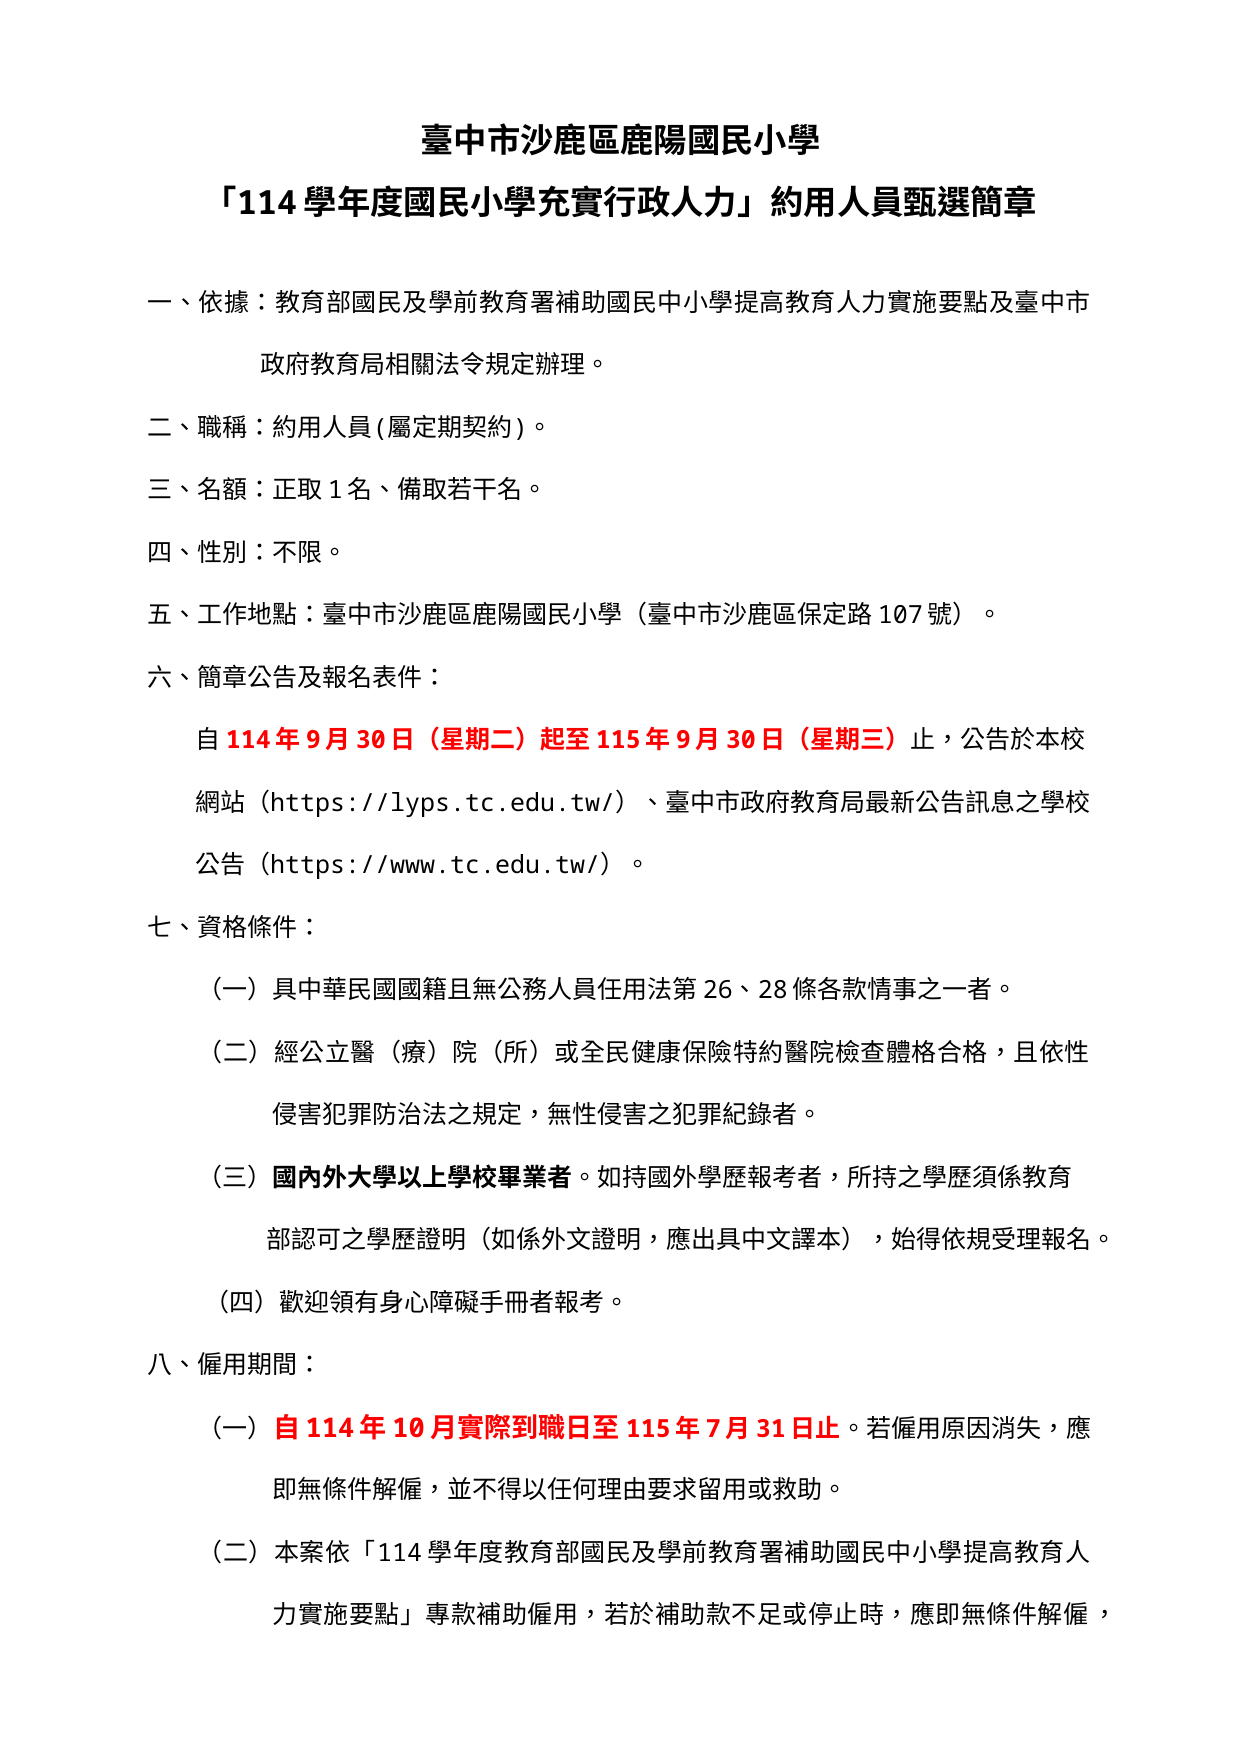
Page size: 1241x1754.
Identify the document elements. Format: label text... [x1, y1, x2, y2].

text 自114年9月30日（星期二）起至115年9月30日（星期三）止，公告於本校網站（https://lyps.tc.edu.tw/）、臺中市政府教育局最新公告訊息之學校公告（https://www.tc.edu.tw/）。 [195, 696, 1092, 884]
text （四）歡迎領有身心障礙手冊者報考。 [148, 1259, 1092, 1321]
text 七、資格條件： [148, 884, 1092, 946]
text （二）本案依「114學年度教育部國民及學前教育署補助國民中小學提高教育人力實施要點」專款補助僱用，若於補助款不足或停止時，應即無條件解僱，並不得以任何理由要求留用或救助。另本案為定期契約，未獲僱用無需給付資遣費，且不得改列他項經費繼續僱用。 [198, 1509, 1092, 1634]
text 一、依據：教育部國民及學前教育署補助國民中小學提高教育人力實施要點及臺中市政府教育局相關法令規定辦理。 [148, 259, 1092, 384]
text （三）國內外大學以上學校畢業者。如持國外學歷報考者，所持之學歷須係教育 [148, 1134, 1092, 1196]
text （一）自114年10月實際到職日至115年7月31日止。若僱用原因消失，應即無條件解僱，並不得以任何理由要求留用或救助。 [198, 1384, 1092, 1509]
text （一）具中華民國國籍且無公務人員任用法第26、28條各款情事之一者。 [198, 946, 1092, 1009]
text （二）經公立醫（療）院（所）或全民健康保險特約醫院檢查體格合格，且依性侵害犯罪防治法之規定，無性侵害之犯罪紀錄者。 [198, 1009, 1092, 1134]
text 五、工作地點：臺中市沙鹿區鹿陽國民小學（臺中市沙鹿區保定路107號）。 [148, 571, 1092, 634]
text 三、名額：正取1名、備取若干名。 [148, 446, 1092, 509]
text 臺中市沙鹿區鹿陽國民小學 [148, 96, 1092, 159]
text 八、僱用期間： [148, 1321, 1092, 1384]
text 「114學年度國民小學充實行政人力」約用人員甄選簡章 [148, 159, 1092, 221]
text 六、簡章公告及報名表件： [148, 634, 1092, 696]
text 部認可之學歷證明（如係外文證明，應出具中文譯本），始得依規受理報名。 [148, 1196, 1092, 1259]
text 二、職稱：約用人員(屬定期契約)。 [148, 384, 1092, 446]
text 四、性別：不限。 [148, 509, 1092, 571]
